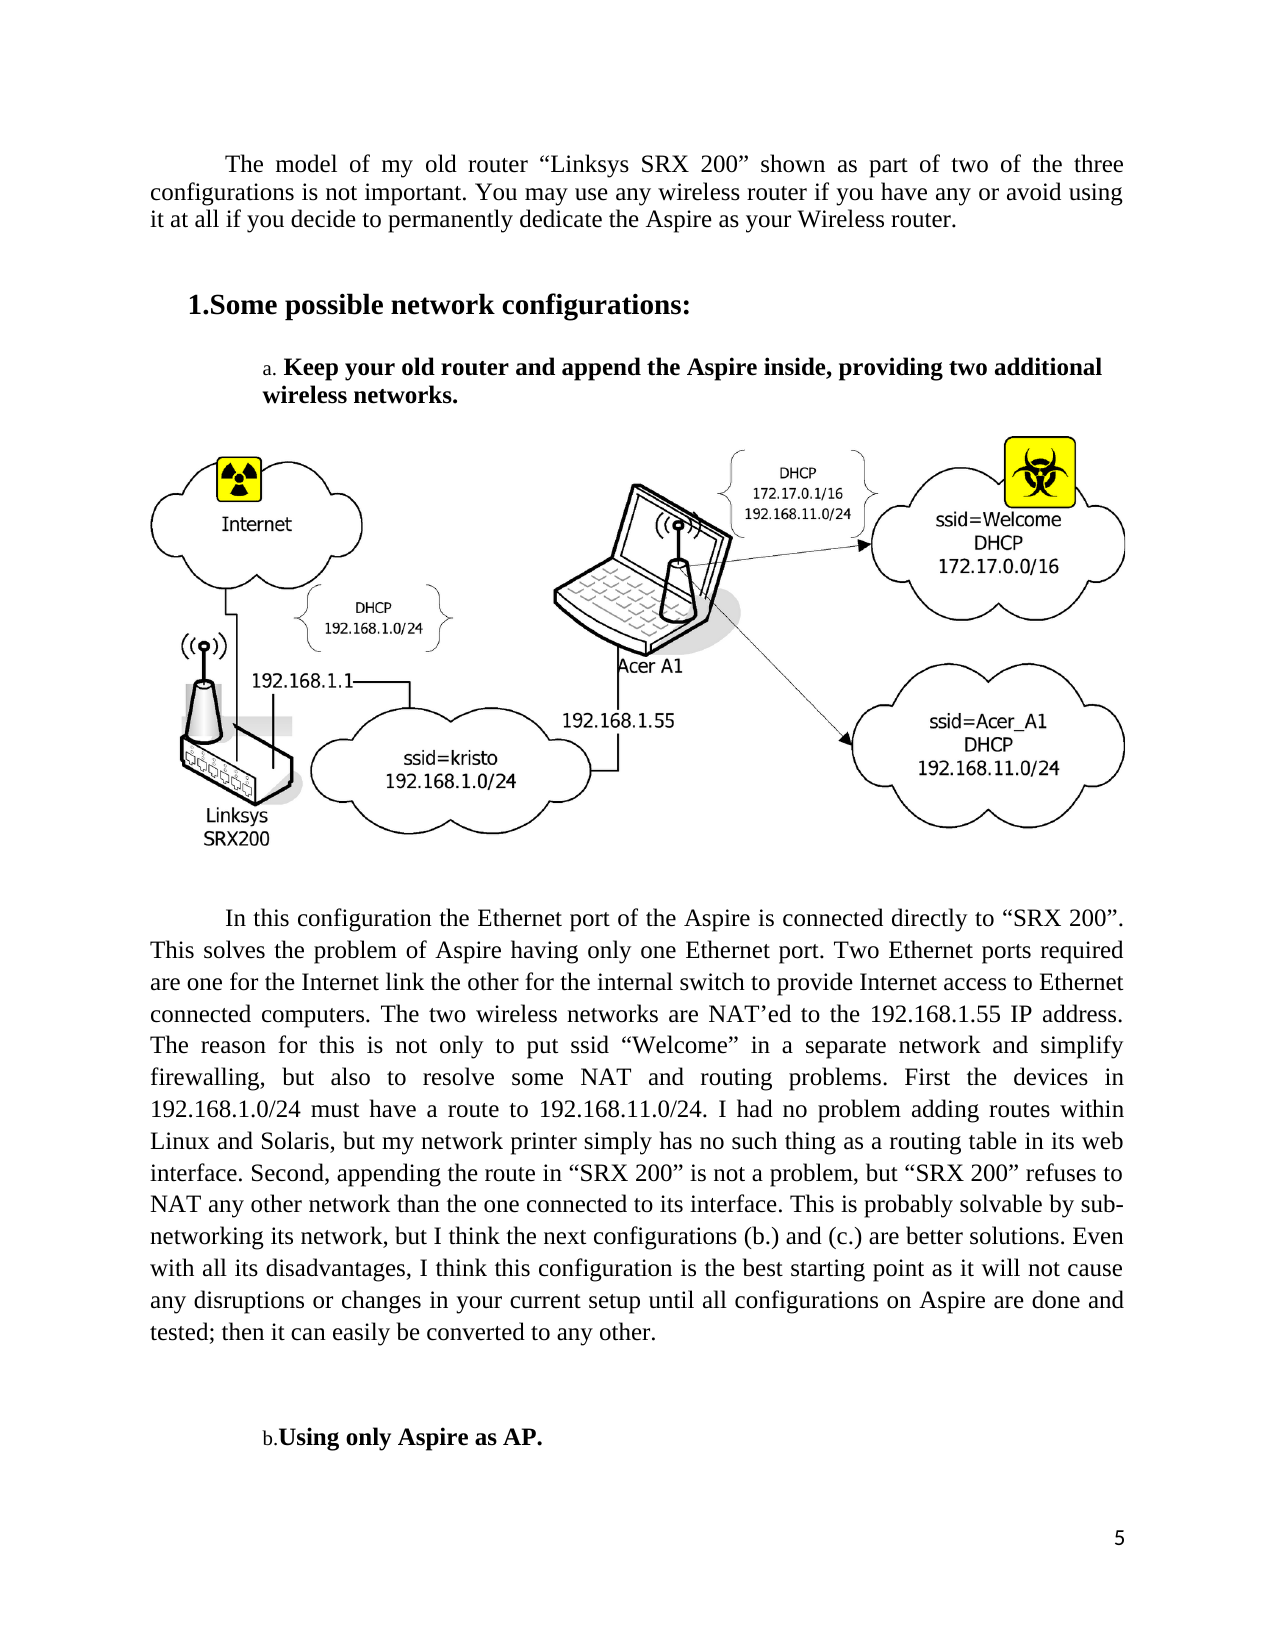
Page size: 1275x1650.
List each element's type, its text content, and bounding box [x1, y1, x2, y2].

list Using only Aspire as AP. [150, 1423, 1125, 1451]
list Some possible network configurations: [150, 288, 1125, 321]
text The model of my old router “Linksys SRX 200” shown as part of two of the three configurations is not important. You may use any wireless router if you have any or avoid using it at all if you decide to permanently dedicate the Aspire as your Wireless router. [150, 150, 1125, 233]
list Keep your old router and append the Aspire inside, providing two additional wireless networks. [150, 353, 1125, 408]
text In this configuration the Ethernet port of the Aspire is connected directly to “SRX 200”. This solves the problem of Aspire having only one Ethernet port. Two Ethernet ports required are one for the Internet link the other for the internal switch to provide Internet access to Ethernet connected computers. The two wireless networks are NAT’ed to the 192.168.1.55 IP address. The reason for this is not only to put ssid “Welcome” in a separate network and simplify firewalling, but also to resolve some NAT and routing problems. First the devices in 192.168.1.0/24 must have a route to 192.168.11.0/24. I had no problem adding routes within Linux and Solaris, but my network printer simply has no such thing as a routing table in its web interface. Second, appending the route in “SRX 200” is not a problem, but “SRX 200” refuses to NAT any other network than the one connected to its interface. This is probably solvable by sub-networking its network, but I think the next configurations (b.) and (c.) are better solutions. Even with all its disadvantages, I think this configuration is the best starting point as it will not cause any disruptions or changes in your current setup until all configurations on Aspire are done and tested; then it can easily be converted to any other. [150, 904, 1125, 1345]
picture [150, 436, 1125, 852]
